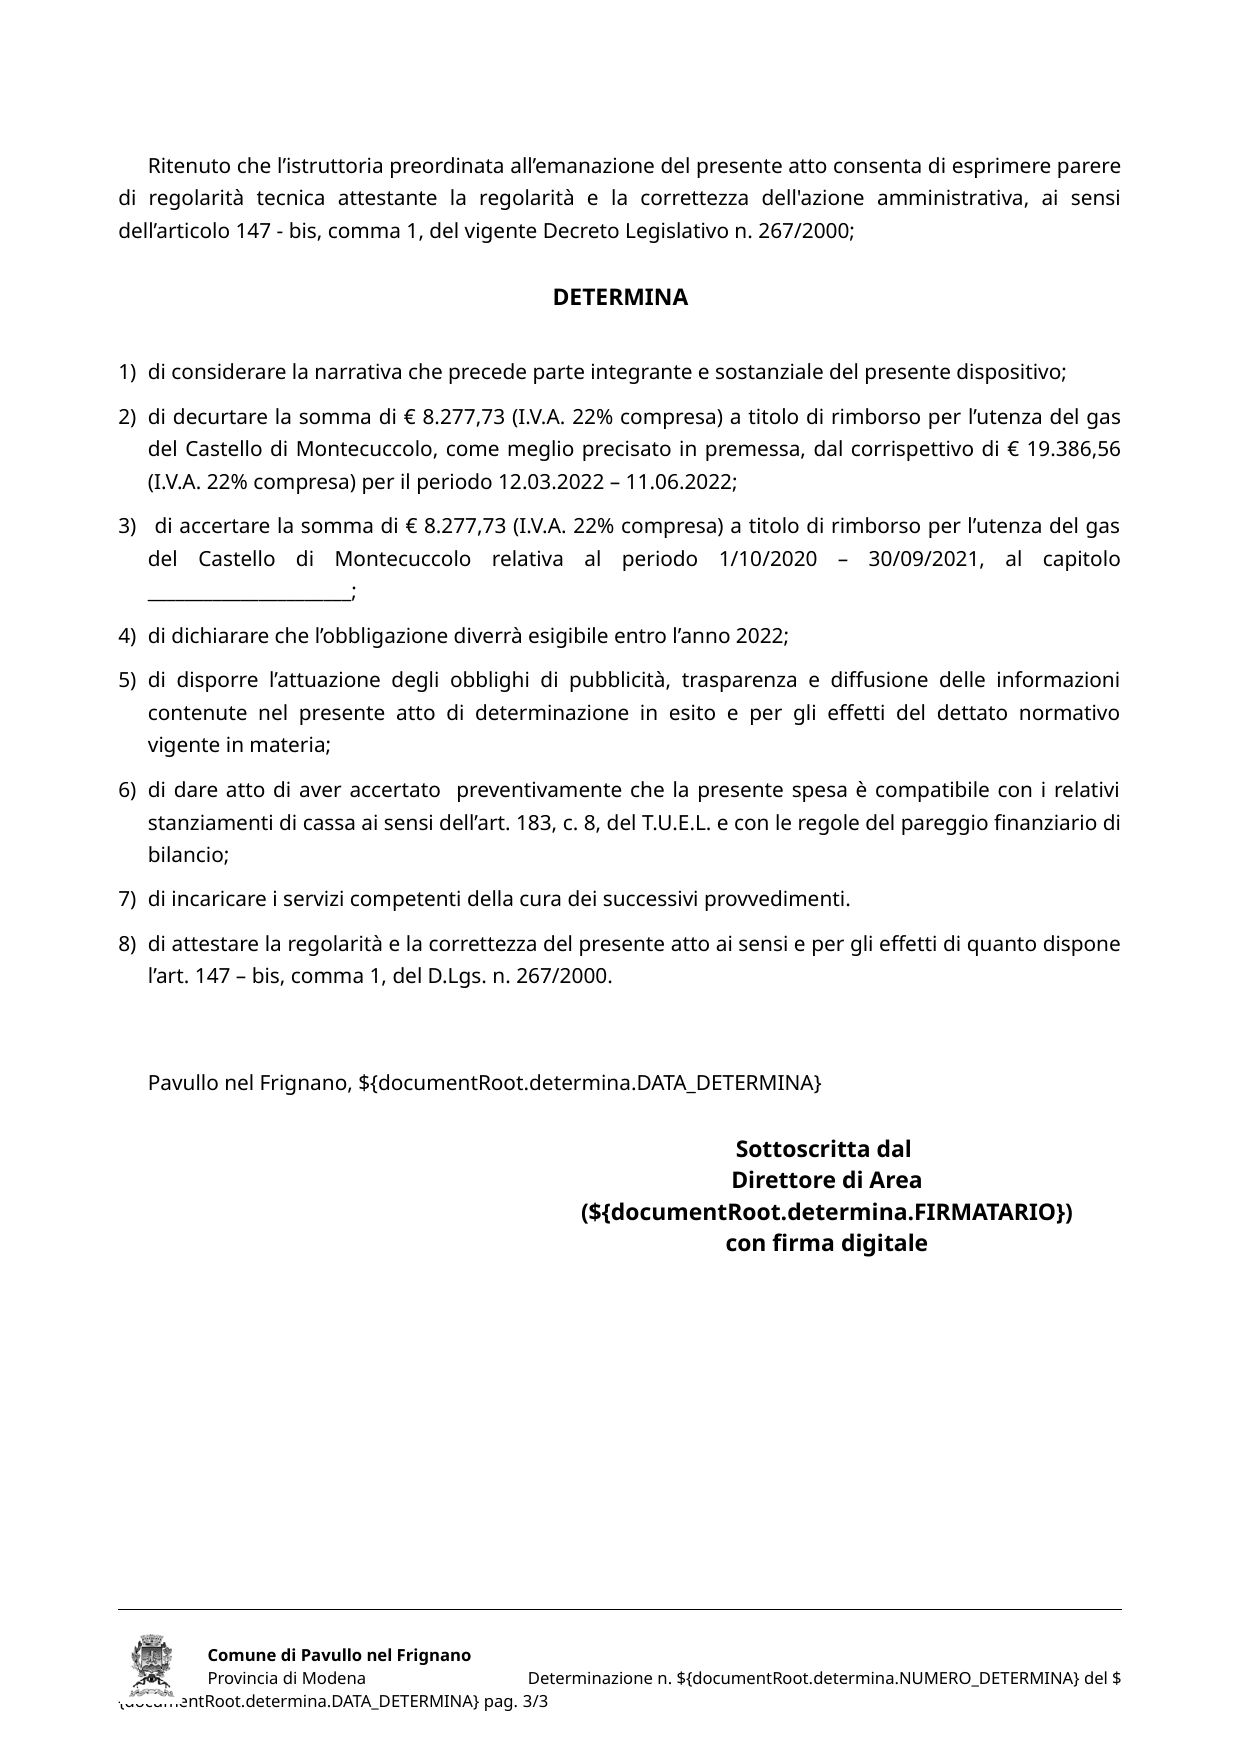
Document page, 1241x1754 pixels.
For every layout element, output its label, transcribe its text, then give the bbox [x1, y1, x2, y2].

text DETERMINA [118, 281, 1122, 312]
picture [120, 1631, 183, 1704]
text con firma digitale [532, 1227, 1122, 1258]
list di dare atto di aver accertato preventivamente che la presente spesa è compatibile con i relativi stanziamenti di cassa ai sensi dell’art. 183, c. 8, del T.U.E.L. e con le regole del pareggio finanziario di bilancio; [118, 775, 1122, 869]
text Ritenuto che l’istruttoria preordinata all’emanazione del presente atto consenta di esprimere parere di regolarità tecnica attestante la regolarità e la correttezza dell'azione amministrativa, ai sensi dell’articolo 147 - bis, comma 1, del vigente Decreto Legislativo n. 267/2000; [118, 151, 1122, 244]
list di decurtare la somma di € 8.277,73 (I.V.A. 22% compresa) a titolo di rimborso per l’utenza del gas del Castello di Montecuccolo, come meglio precisato in premessa, dal corrispettivo di € 19.386,56 (I.V.A. 22% compresa) per il periodo 12.03.2022 – 11.06.2022; [118, 402, 1122, 496]
text Sottoscritta dal [532, 1133, 1122, 1164]
list di disporre l’attuazione degli obblighi di pubblicità, trasparenza e diffusione delle informazioni contenute nel presente atto di determinazione in esito e per gli effetti del dettato normativo vigente in materia; [118, 665, 1122, 759]
list di attestare la regolarità e la correttezza del presente atto ai sensi e per gli effetti di quanto dispone l’art. 147 – bis, comma 1, del D.Lgs. n. 267/2000. [118, 929, 1122, 990]
list di incaricare i servizi competenti della cura dei successivi provvedimenti. [118, 884, 1122, 913]
text (${documentRoot.determina.FIRMATARIO}) [532, 1196, 1122, 1227]
text Pavullo nel Frignano, ${documentRoot.determina.DATA_DETERMINA} [118, 1068, 1122, 1096]
list di dichiarare che l’obbligazione diverrà esigibile entro l’anno 2022; [118, 621, 1122, 649]
text Direttore di Area [532, 1164, 1122, 1196]
list di considerare la narrativa che precede parte integrante e sostanziale del presente dispositivo; [118, 357, 1122, 386]
list di accertare la somma di € 8.277,73 (I.V.A. 22% compresa) a titolo di rimborso per l’utenza del gas del Castello di Montecuccolo relativa al periodo 1/10/2020 – 30/09/2021, al capitolo ______________________; [118, 511, 1122, 605]
